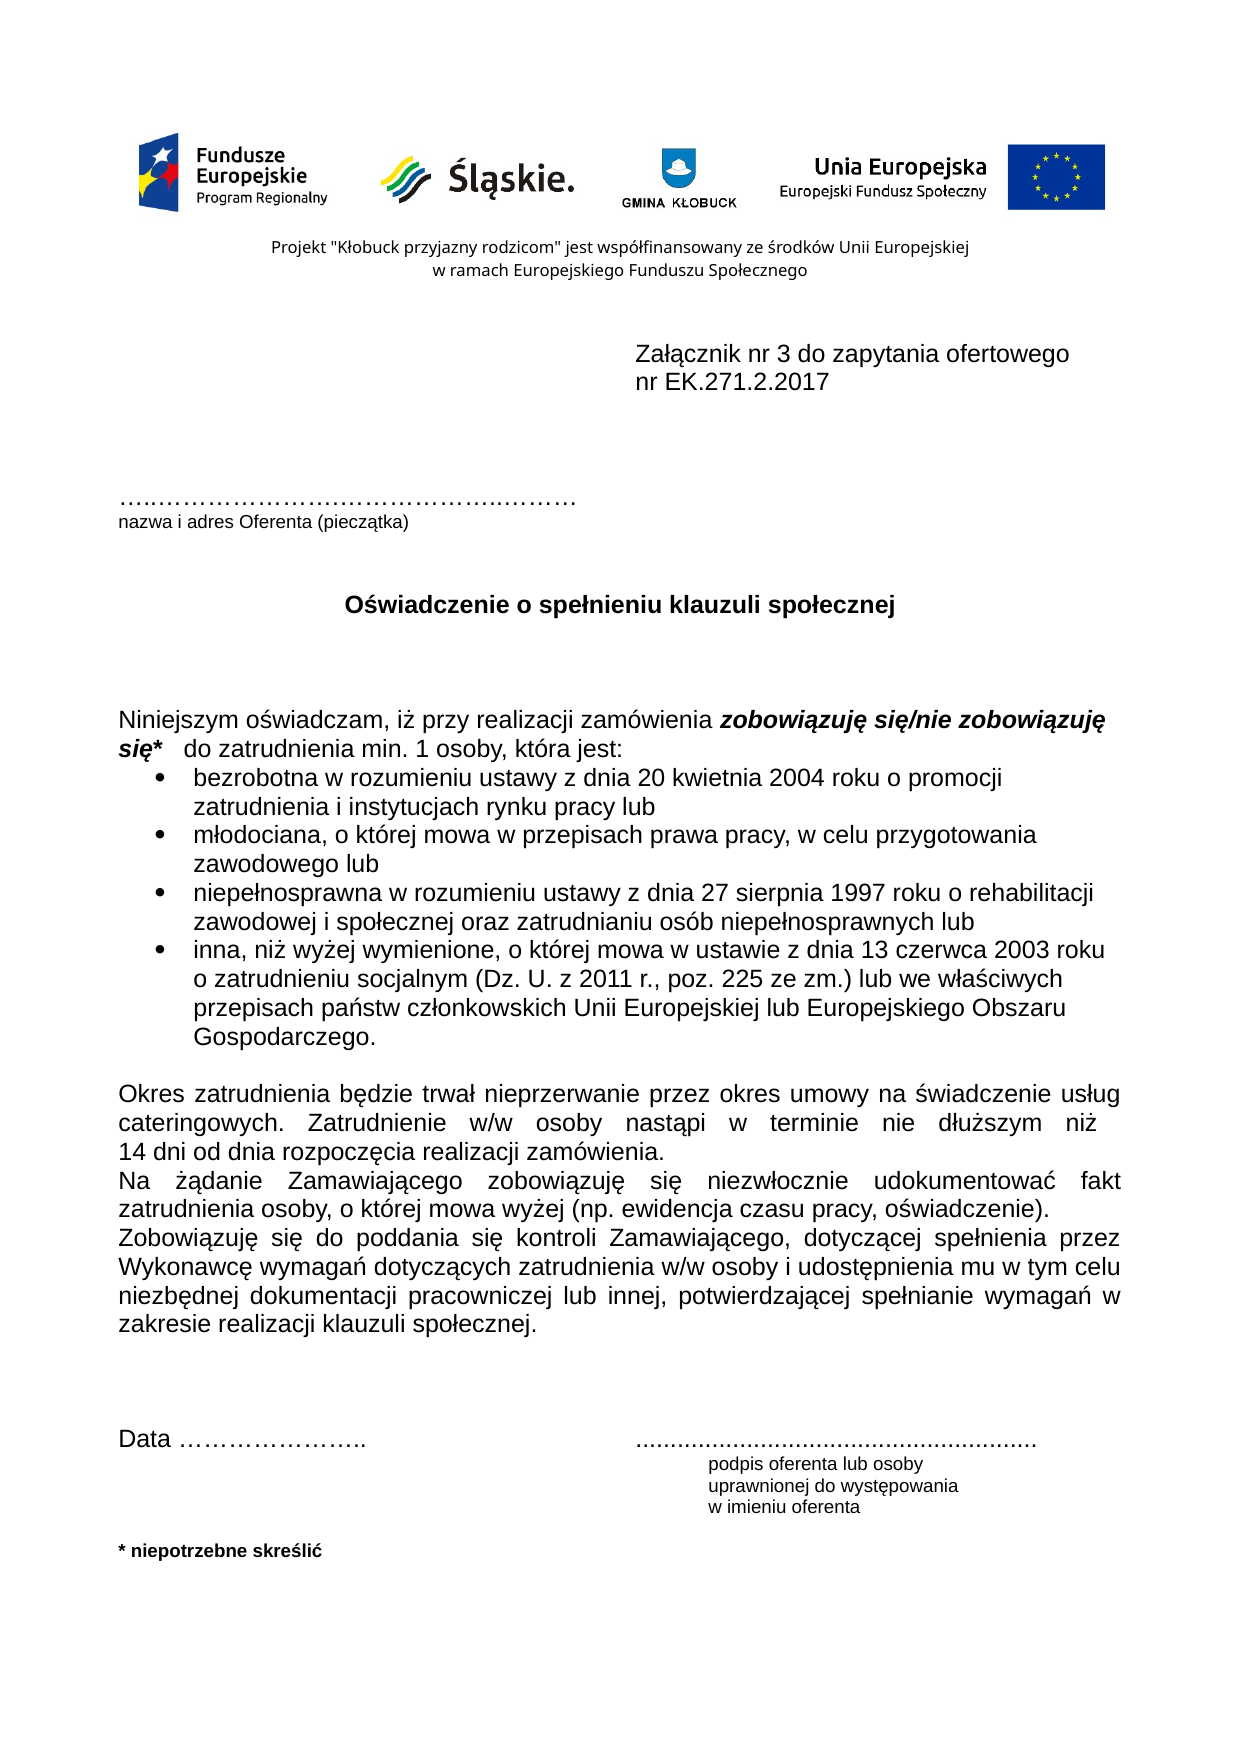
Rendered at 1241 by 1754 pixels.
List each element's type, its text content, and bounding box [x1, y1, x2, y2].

text Okres zatrudnienia będzie trwał nieprzerwanie przez okres umowy na świadczenie usług cateringowych. Zatrudnienie w/w osoby nastąpi w terminie nie dłuższym niż 14 dni od dnia rozpoczęcia realizacji zamówienia. [118, 1079, 1122, 1166]
text * niepotrzebne skreślić [118, 1539, 1122, 1561]
text Niniejszym oświadczam, iż przy realizacji zamówienia zobowiązuję się/nie zobowiązuję się* do zatrudnienia min. 1 osoby, która jest: [118, 705, 1122, 763]
list młodociana, o której mowa w przepisach prawa pracy, w celu przygotowania zawodowego lub [156, 820, 1122, 878]
text Projekt "Kłobuck przyjazny rodzicom" jest współfinansowany ze środków Unii Europejskiej [118, 236, 1122, 258]
text …..………………….………………..……… [118, 482, 1122, 511]
list bezrobotna w rozumieniu ustawy z dnia 20 kwietnia 2004 roku o promocji zatrudnienia i instytucjach rynku pracy lub [156, 763, 1122, 820]
text Oświadczenie o spełnieniu klauzuli społecznej [118, 590, 1122, 619]
text w ramach Europejskiego Funduszu Społecznego [118, 258, 1122, 281]
list inna, niż wyżej wymienione, o której mowa w ustawie z dnia 13 czerwca 2003 roku o zatrudnieniu socjalnym (Dz. U. z 2011 r., poz. 225 ze zm.) lub we właściwych przepisach państw członkowskich Unii Europejskiej lub Europejskiego Obszaru Gospodarczego. [156, 936, 1122, 1051]
list niepełnosprawna w rozumieniu ustawy z dnia 27 sierpnia 1997 roku o rehabilitacji zawodowej i społecznej oraz zatrudnianiu osób niepełnosprawnych lub [156, 878, 1122, 936]
text Zobowiązuję się do poddania się kontroli Zamawiającego, dotyczącej spełnienia przez Wykonawcę wymagań dotyczących zatrudnienia w/w osoby i udostępnienia mu w tym celu niezbędnej dokumentacji pracowniczej lub innej, potwierdzającej spełnianie wymagań w zakresie realizacji klauzuli społecznej. [118, 1223, 1122, 1338]
text nr EK.271.2.2017 [118, 367, 1122, 396]
text Data ………………….. .......................................................... [118, 1424, 1122, 1453]
text podpis oferenta lub osoby [708, 1453, 1122, 1475]
text Załącznik nr 3 do zapytania ofertowego [118, 339, 1122, 367]
text Na żądanie Zamawiającego zobowiązuję się niezwłocznie udokumentować fakt zatrudnienia osoby, o której mowa wyżej (np. ewidencja czasu pracy, oświadczenie). [118, 1166, 1122, 1223]
text nazwa i adres Oferenta (pieczątka) [118, 511, 1122, 533]
text uprawnionej do występowania w imieniu oferenta [708, 1475, 1122, 1518]
picture [118, 118, 1122, 236]
